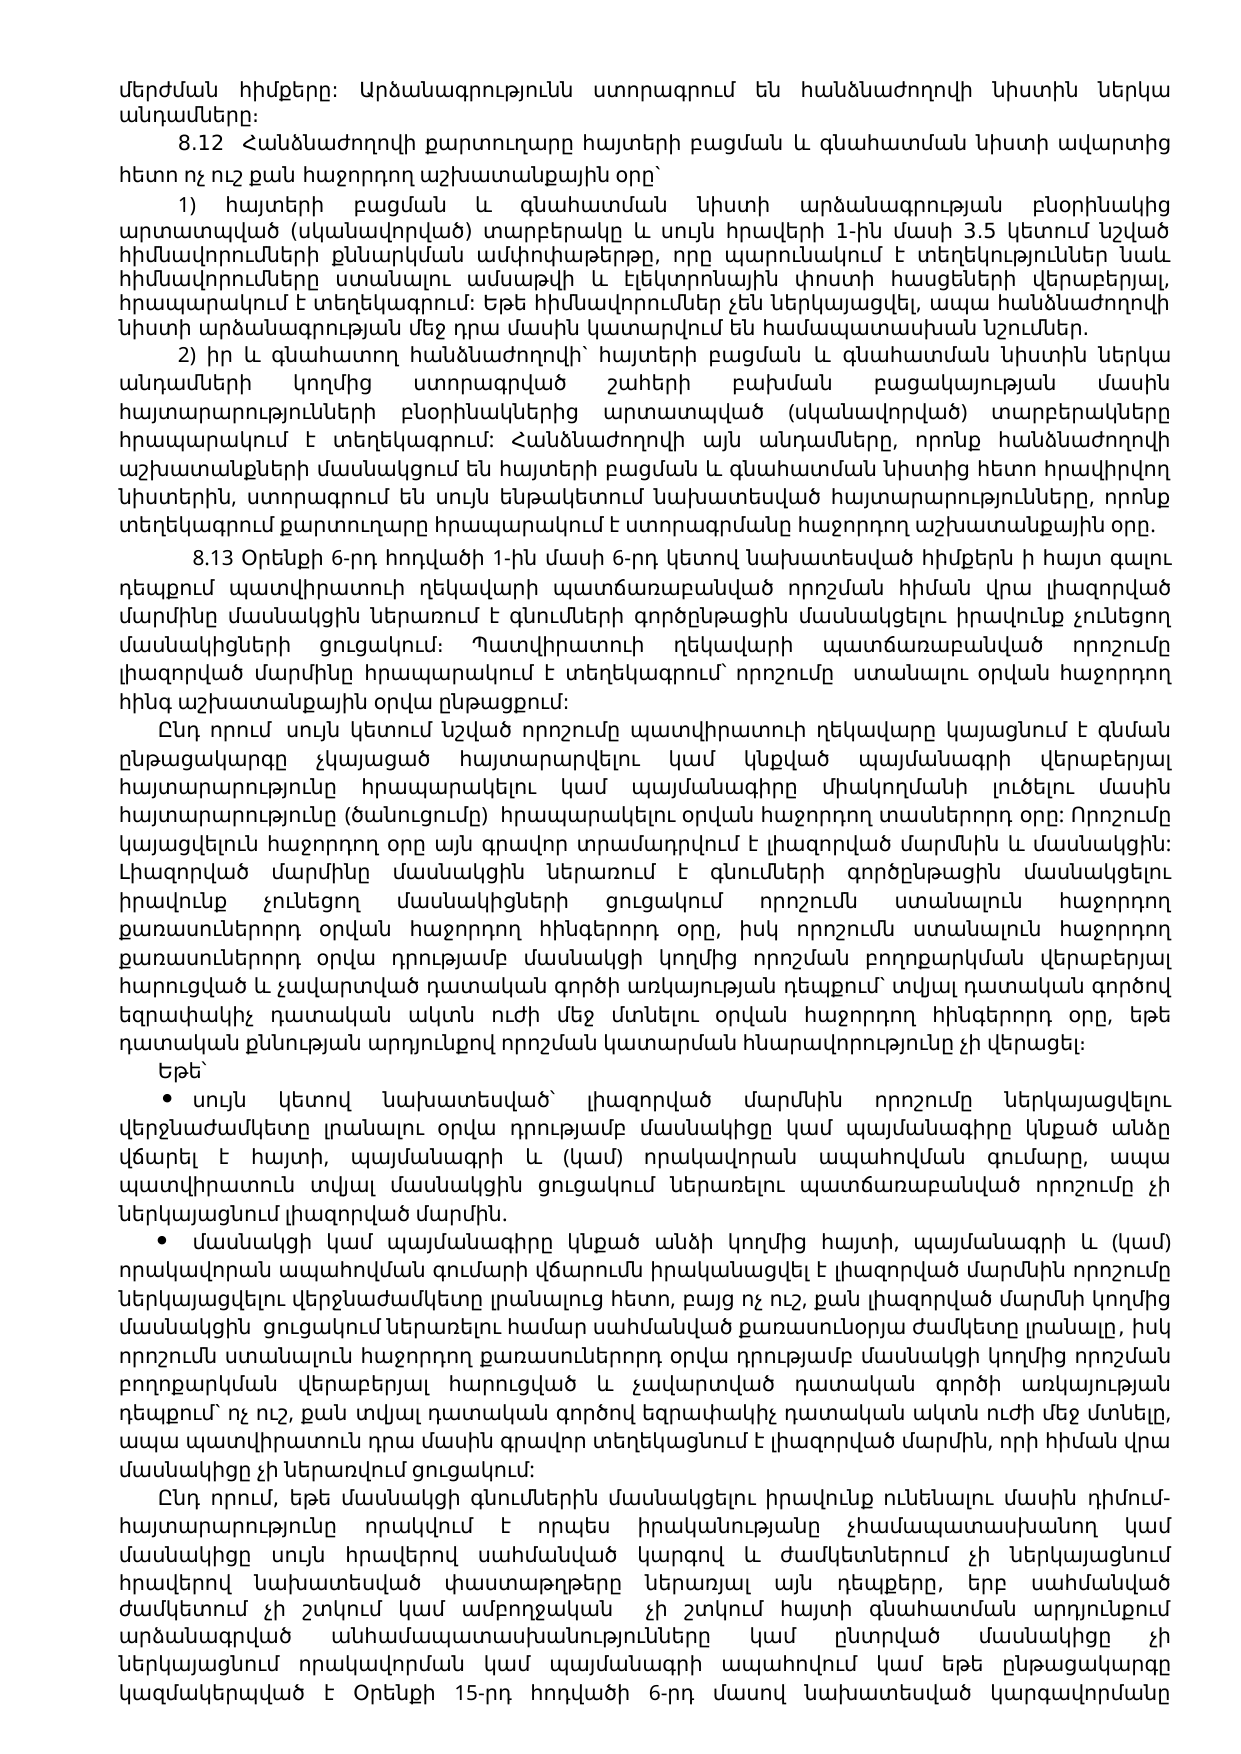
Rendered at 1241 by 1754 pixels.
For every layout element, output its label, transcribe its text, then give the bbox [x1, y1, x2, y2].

text 8.13 Օրենքի 6-րդ հոդվածի 1-ին մասի 6-րդ կետով նախատեսված հիմքերն ի հայտ գալու դեպքում պատվիրատուի ղեկավարի պատճառաբանված որոշման հիման վրա լիազորված մարմինը մասնակցին ներառում է գնումների գործընթացին մասնակցելու իրավունք չունեցող մասնակիցների ցուցակում։ Պատվիրատուի ղեկավարի պատճառաբանված որոշումը լիազորված մարմինը հրապարակում է տեղեկագրում՝ որոշումը ստանալու օրվան հաջորդող հինգ աշխատանքային օրվա ընթացքում: [118, 539, 1171, 715]
text 8.12 Հանձնաժողովի քարտուղարը հայտերի բացման և գնահատման նիստի ավարտից հետո ոչ ուշ քան հաջորդող աշխատանքային օրը` [118, 128, 1171, 190]
text Ընդ որում, եթե մասնակցի գնումներին մասնակցելու իրավունք ունենալու մասին դիմում-հայտարարությունը որակվում է որպես իրականությանը չհամապատասխանող կամ մասնակիցը սույն հրավերով սահմանված կարգով և ժամկետներում չի ներկայացնում հրավերով նախատեսված փաստաթղթերը ներառյալ այն դեպքերը, երբ սահմանված ժամկետում չի շտկում կամ ամբողջական չի շտկում հայտի գնահատման արդյունքում արձանագրված անհամապատասխանությունները կամ ընտրված մասնակիցը չի ներկայացնում որակավորման կամ պայմանագրի ապահովում կամ եթե ընթացակարգը կազմակերպված է Օրենքի 15-րդ հոդվածի 6-րդ մասով նախատեսված կարգավորմանը [118, 1483, 1171, 1706]
text 2) իր և գնահատող հանձնաժողովի` հայտերի բացման և գնահատման նիստին ներկա անդամների կողմից ստորագրված շահերի բախման բացակայության մասին հայտարարությունների բնօրինակներից արտատպված (սկանավորված) տարբերակները հրապարակում է տեղեկագրում: Հանձնաժողովի այն անդամները, որոնք հանձնաժողովի աշխատանքների մասնակցում են հայտերի բացման և գնահատման նիստից հետո հրավիրվող նիստերին, ստորագրում են սույն ենթակետում նախատեսված հայտարարությունները, որոնք տեղեկագրում քարտուղարը հրապարակում է ստորագրմանը հաջորդող աշխատանքային օրը. [118, 340, 1171, 539]
text Եթե՝ [118, 1057, 1171, 1085]
list սույն կետով նախատեսված՝ լիազորված մարմնին որոշումը ներկայացվելու վերջնաժամկետը լրանալու օրվա դրությամբ մասնակիցը կամ պայմանագիրը կնքած անձը վճարել է հայտի, պայմանագրի և (կամ) որակավորան ապահովման գումարը, ապա պատվիրատուն տվյալ մասնակցին ցուցակում ներառելու պատճառաբանված որոշումը չի ներկայացնում լիազորված մարմին. [118, 1085, 1171, 1227]
text 1) հայտերի բացման և գնահատման նիստի արձանագրության բնօրինակից արտատպված (սկանավորված) տարբերակը և սույն հրավերի 1-ին մասի 3.5 կետում նշված հիմնավորումների քննարկման ամփոփաթերթը, որը պարունակում է տեղեկություններ նաև հիմնավորումները ստանալու ամսաթվի և էլեկտրոնային փոստի հասցեների վերաբերյալ, հրապարակում է տեղեկագրում: Եթե հիմնավորումներ չեն ներկայացվել, ապա հանձնաժողովի նիստի արձանագրության մեջ դրա մասին կատարվում են համապատասխան նշումներ. [118, 190, 1171, 340]
text մերժման հիմքերը: Արձանագրությունն ստորագրում են հանձնաժողովի նիստին ներկա անդամները։ [118, 75, 1171, 128]
text Ընդ որում սույն կետում նշված որոշումը պատվիրատուի ղեկավարը կայացնում է գնման ընթացակարգը չկայացած հայտարարվելու կամ կնքված պայմանագրի վերաբերյալ հայտարարությունը հրապարակելու կամ պայմանագիրը միակողմանի լուծելու մասին հայտարարությունը (ծանուցումը) հրապարակելու օրվան հաջորդող տասներորդ օրը: Որոշումը կայացվելուն հաջորդող օրը այն գրավոր տրամադրվում է լիազորված մարմնին և մասնակցին: Լիազորված մարմինը մասնակցին ներառում է գնումների գործընթացին մասնակցելու իրավունք չունեցող մասնակիցների ցուցակում որոշումն ստանալուն հաջորդող քառասուներորդ օրվան հաջորդող հինգերորդ օրը, իսկ որոշումն ստանալուն հաջորդող քառասուներորդ օրվա դրությամբ մասնակցի կողմից որոշման բողոքարկման վերաբերյալ հարուցված և չավարտված դատական գործի առկայության դեպքում` տվյալ դատական գործով եզրափակիչ դատական ակտն ուժի մեջ մտնելու օրվան հաջորդող հինգերորդ օրը, եթե դատական քննության արդյունքով որոշման կատարման հնարավորությունը չի վերացել։ [118, 715, 1171, 1057]
list մասնակցի կամ պայմանագիրը կնքած անձի կողմից հայտի, պայմանագրի և (կամ) որակավորան ապահովման գումարի վճարումն իրականացվել է լիազորված մարմնին որոշումը ներկայացվելու վերջնաժամկետը լրանալուց հետո, բայց ոչ ուշ, քան լիազորված մարմնի կողմից մասնակցին ցուցակում ներառելու համար սահմանված քառասունօրյա ժամկետը լրանալը, իսկ որոշումն ստանալուն հաջորդող քառասուներորդ օրվա դրությամբ մասնակցի կողմից որոշման բողոքարկման վերաբերյալ հարուցված և չավարտված դատական գործի առկայության դեպքում` ոչ ուշ, քան տվյալ դատական գործով եզրափակիչ դատական ակտն ուժի մեջ մտնելը, ապա պատվիրատուն դրա մասին գրավոր տեղեկացնում է լիազորված մարմին, որի հիման վրա մասնակիցը չի ներառվում ցուցակում: [118, 1227, 1171, 1483]
